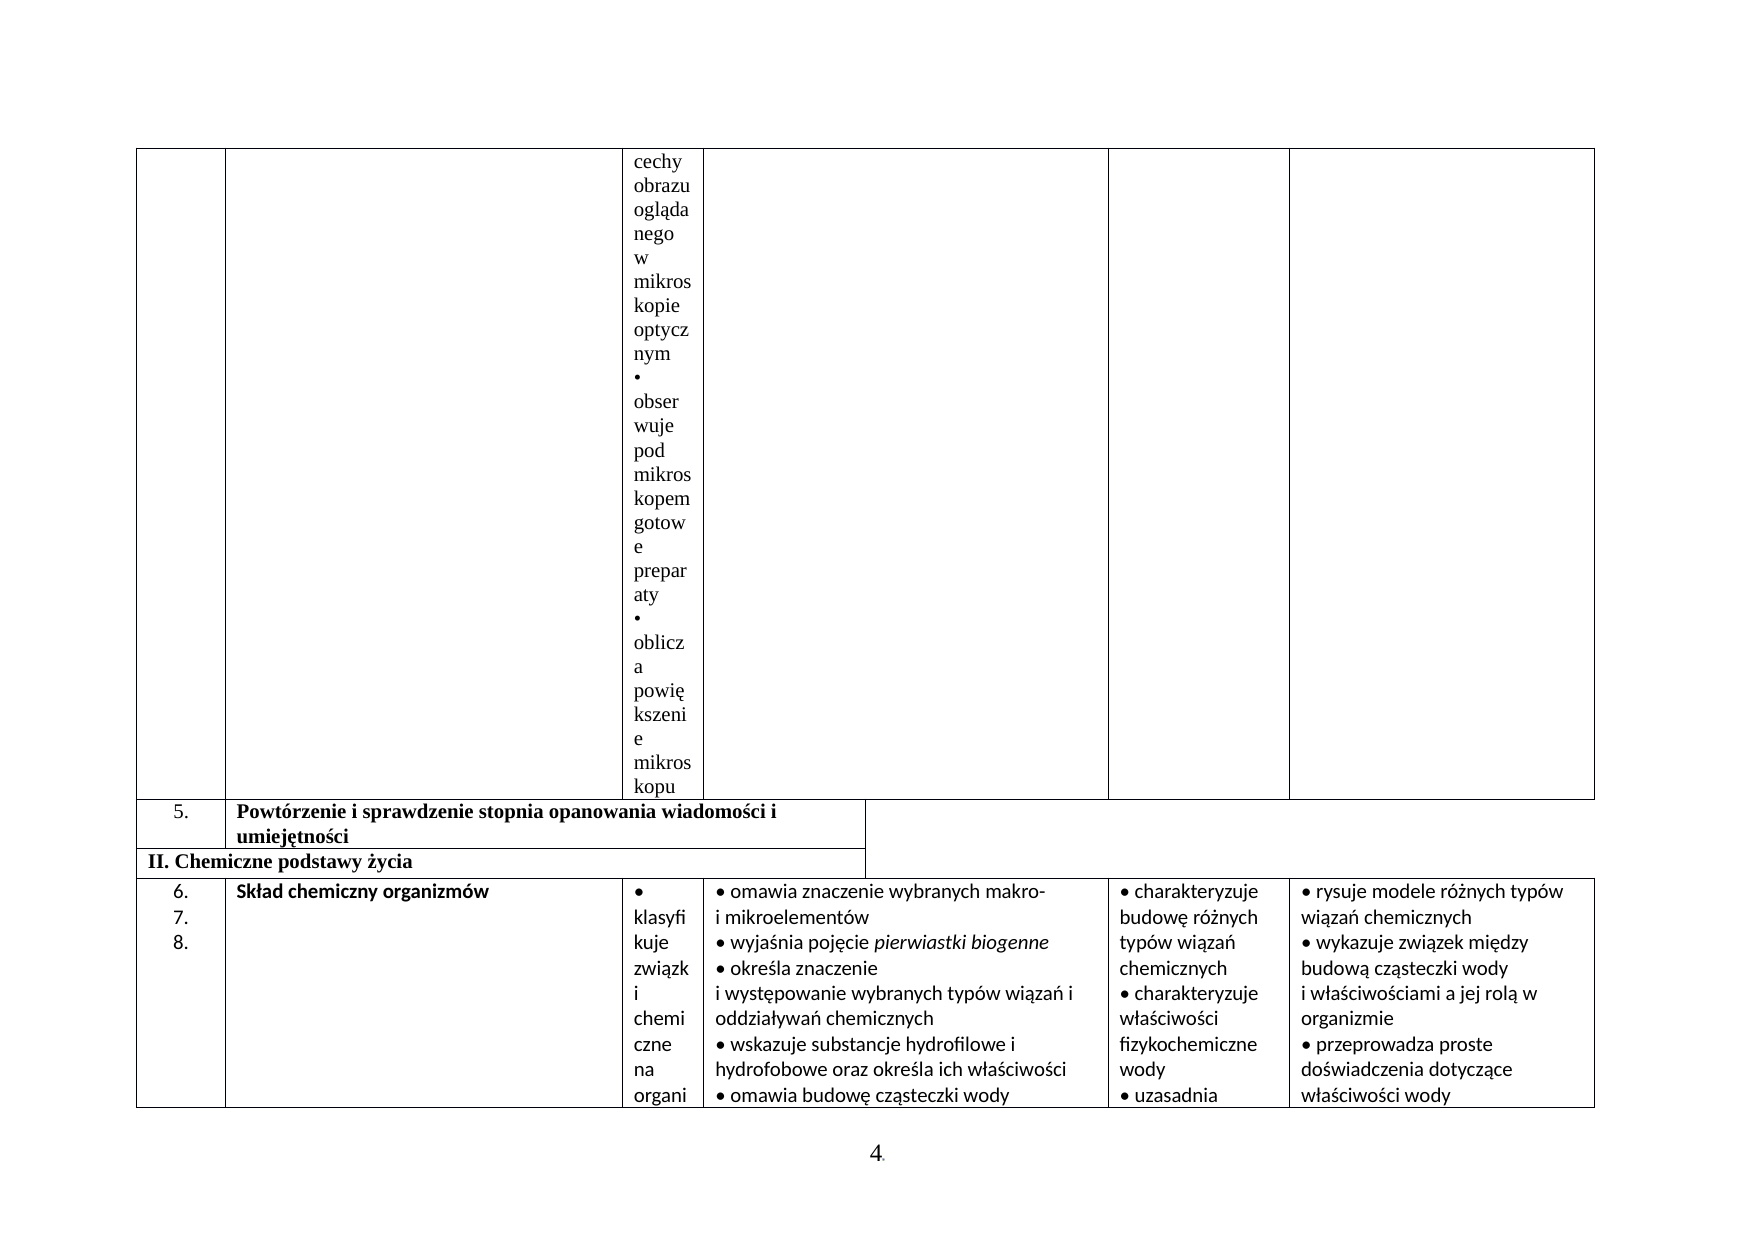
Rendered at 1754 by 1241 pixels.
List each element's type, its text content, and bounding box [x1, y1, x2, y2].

table_cell • rysuje modele różnych typów wiązań chemicznych • wykazuje związek między budową cząsteczki wody i właściwościami a jej rolą w organizmie • przeprowadza proste doświadczenia dotyczące właściwości wody [1290, 879, 1594, 1107]
table_cell 5. [137, 800, 225, 848]
table_cell [704, 149, 1108, 798]
table_cell II. Chemiczne podstawy życia [137, 849, 865, 877]
table_cell • omawia znaczenie wybranych makro- i mikroelementów • wyjaśnia pojęcie pierwiastki biogenne • określa znaczenie i występowanie wybranych typów wiązań i oddziaływań chemicznych • wskazuje substancje hydrofilowe i hydrofobowe oraz określa ich właściwości • omawia budowę cząsteczki wody [704, 879, 1108, 1107]
table_cell [1290, 149, 1594, 798]
table_cell [226, 149, 622, 798]
table_cell [137, 149, 225, 798]
table_cell Skład chemiczny organizmów [226, 879, 622, 1107]
table_cell 6. 7. 8. [137, 879, 225, 1107]
table_cell Powtórzenie i sprawdzenie stopnia opanowania wiadomości i umiejętności [226, 800, 865, 848]
table_cell cechy obrazu oglądanego w mikroskopie optycznym • obserwuje pod mikroskopem gotowe preparaty • oblicza powiększenie mikroskopu [623, 149, 703, 798]
table_cell • charakteryzuje budowę różnych typów wiązań chemicznych • charakteryzuje właściwości fizykochemiczne wody • uzasadnia [1109, 879, 1289, 1107]
table_cell • klasyfikuje związki chemiczne na organi [623, 879, 703, 1107]
table_cell [1109, 149, 1289, 798]
